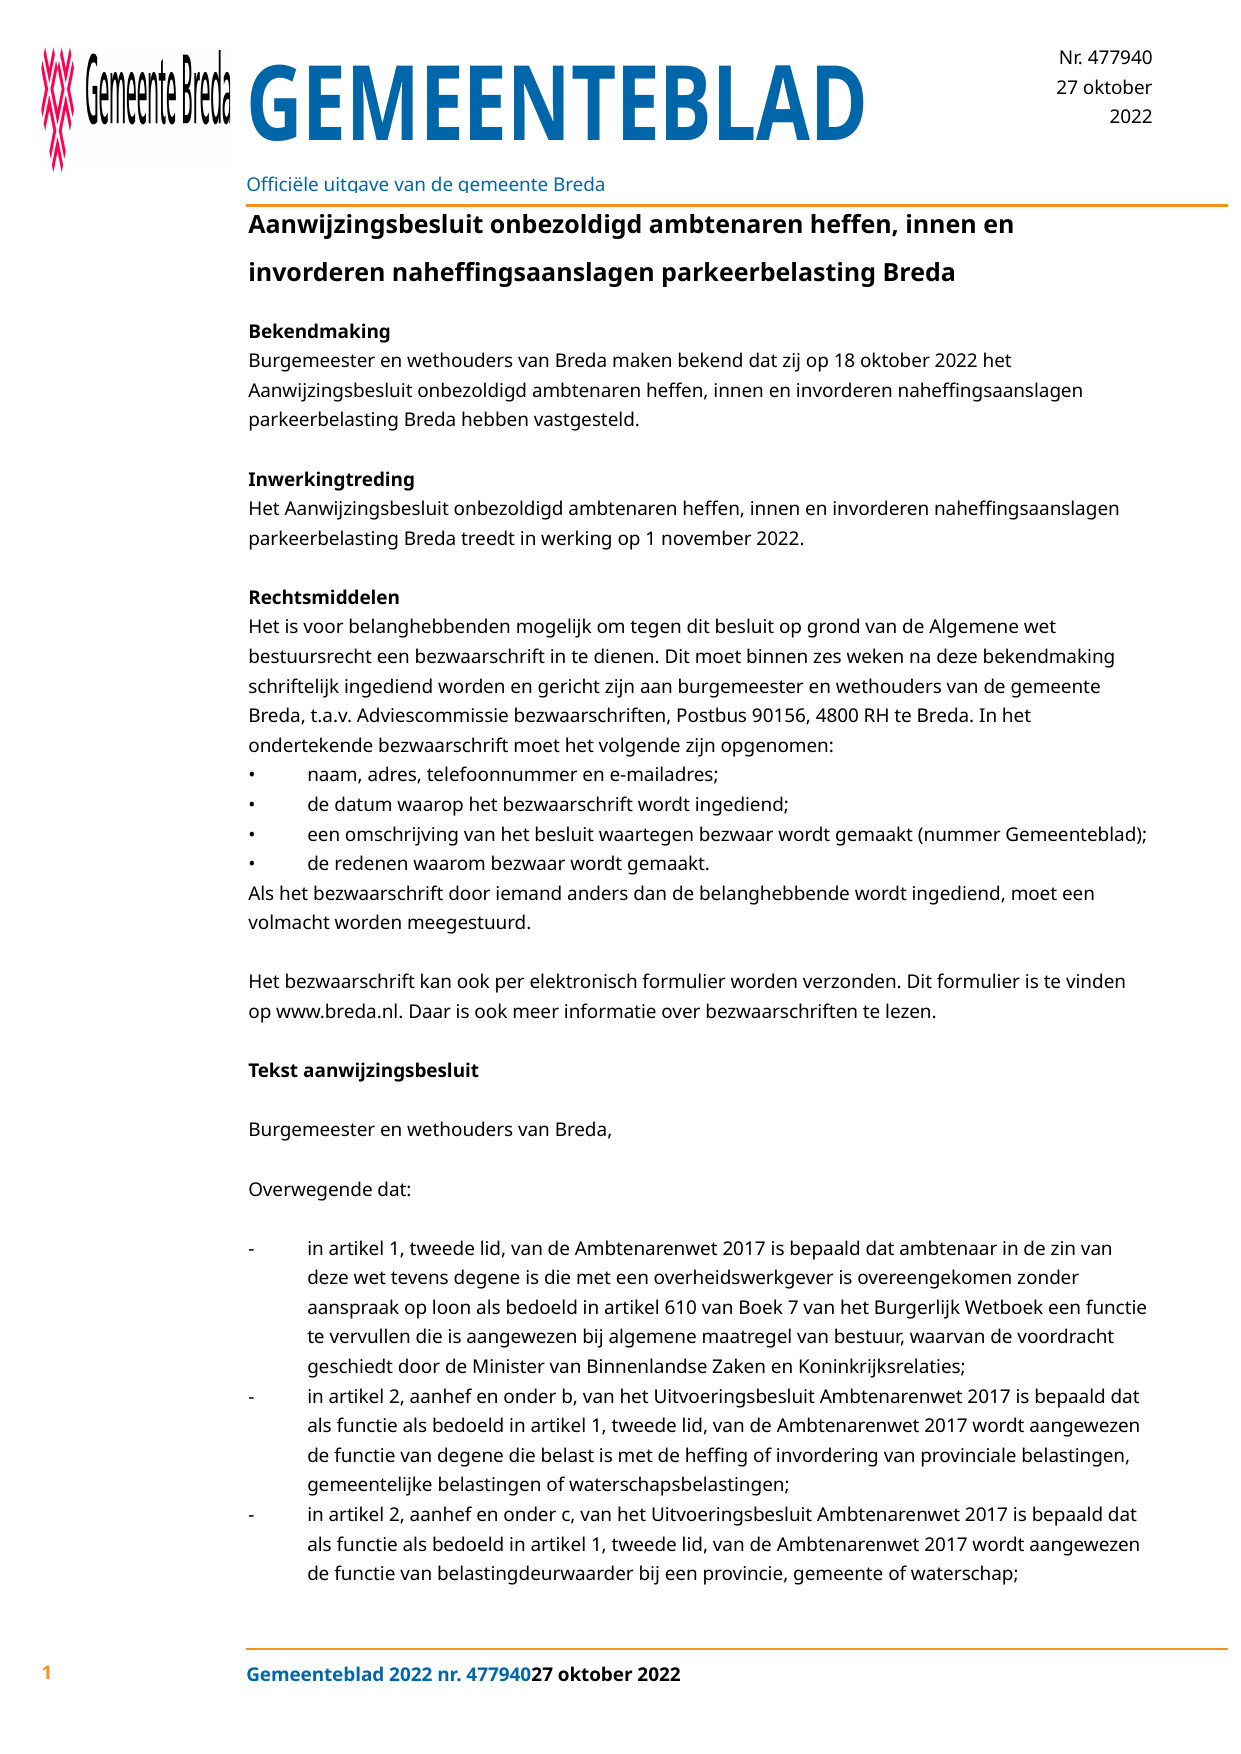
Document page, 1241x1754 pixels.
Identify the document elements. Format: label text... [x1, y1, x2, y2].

list een omschrijving van het besluit waartegen bezwaar wordt gemaakt (nummer Gemeenteblad); [248, 821, 1152, 847]
text Burgemeester en wethouders van Breda maken bekend dat zij op 18 oktober 2022 het Aanwijzingsbesluit onbezoldigd ambtenaren heffen, innen en invorderen naheffingsaanslagen parkeerbelasting Breda hebben vastgesteld. [248, 347, 1152, 432]
list naam, adres, telefoonnummer en e-mailadres; [248, 762, 1152, 787]
list de redenen waarom bezwaar wordt gemaakt. [248, 850, 1152, 876]
text Overwegende dat: [248, 1176, 1152, 1202]
list in artikel 2, aanhef en onder c, van het Uitvoeringsbesluit Ambtenarenwet 2017 is bepaald dat als functie als bedoeld in artikel 1, tweede lid, van de Ambtenarenwet 2017 wordt aangewezen de functie van belastingdeurwaarder bij een provincie, gemeente of waterschap; [248, 1501, 1152, 1586]
list in artikel 2, aanhef en onder b, van het Uitvoeringsbesluit Ambtenarenwet 2017 is bepaald dat als functie als bedoeld in artikel 1, tweede lid, van de Ambtenarenwet 2017 wordt aangewezen de functie van degene die belast is met de heffing of invordering van provinciale belastingen, gemeentelijke belastingen of waterschapsbelastingen; [248, 1383, 1152, 1497]
text Tekst aanwijzingsbesluit [248, 1057, 1152, 1083]
picture [41, 47, 231, 172]
text Het Aanwijzingsbesluit onbezoldigd ambtenaren heffen, innen en invorderen naheffingsaanslagen parkeerbelasting Breda treedt in werking op 1 november 2022. [248, 495, 1152, 551]
list in artikel 1, tweede lid, van de Ambtenarenwet 2017 is bepaald dat ambtenaar in de zin van deze wet tevens degene is die met een overheidswerkgever is overeengekomen zonder aanspraak op loon als bedoeld in artikel 610 van Boek 7 van het Burgerlijk Wetboek een functie te vervullen die is aangewezen bij algemene maatregel van bestuur, waarvan de voordracht geschiedt door de Minister van Binnenlandse Zaken en Koninkrijksrelaties; [248, 1235, 1152, 1379]
text Bekendmaking [248, 318, 1152, 344]
text Het is voor belanghebbenden mogelijk om tegen dit besluit op grond van de Algemene wet bestuursrecht een bezwaarschrift in te dienen. Dit moet binnen zes weken na deze bekendmaking schriftelijk ingediend worden en gericht zijn aan burgemeester en wethouders van de gemeente Breda, t.a.v. Adviescommissie bezwaarschriften, Postbus 90156, 4800 RH te Breda. In het ondertekende bezwaarschrift moet het volgende zijn opgenomen: [248, 614, 1152, 758]
text Het bezwaarschrift kan ook per elektronisch formulier worden verzonden. Dit formulier is te vinden op www.breda.nl. Daar is ook meer informatie over bezwaarschriften te lezen. [248, 969, 1152, 1024]
text Rechtsmiddelen [248, 584, 1152, 610]
list de datum waarop het bezwaarschrift wordt ingediend; [248, 791, 1152, 817]
text Als het bezwaarschrift door iemand anders dan de belanghebbende wordt ingediend, moet een volmacht worden meegestuurd. [248, 880, 1152, 935]
text Aanwijzingsbesluit onbezoldigd ambtenaren heffen, innen en invorderen naheffingsaanslagen parkeerbelasting Breda [248, 207, 1152, 288]
text Inwerkingtreding [248, 466, 1152, 492]
text Burgemeester en wethouders van Breda, [248, 1117, 1152, 1142]
